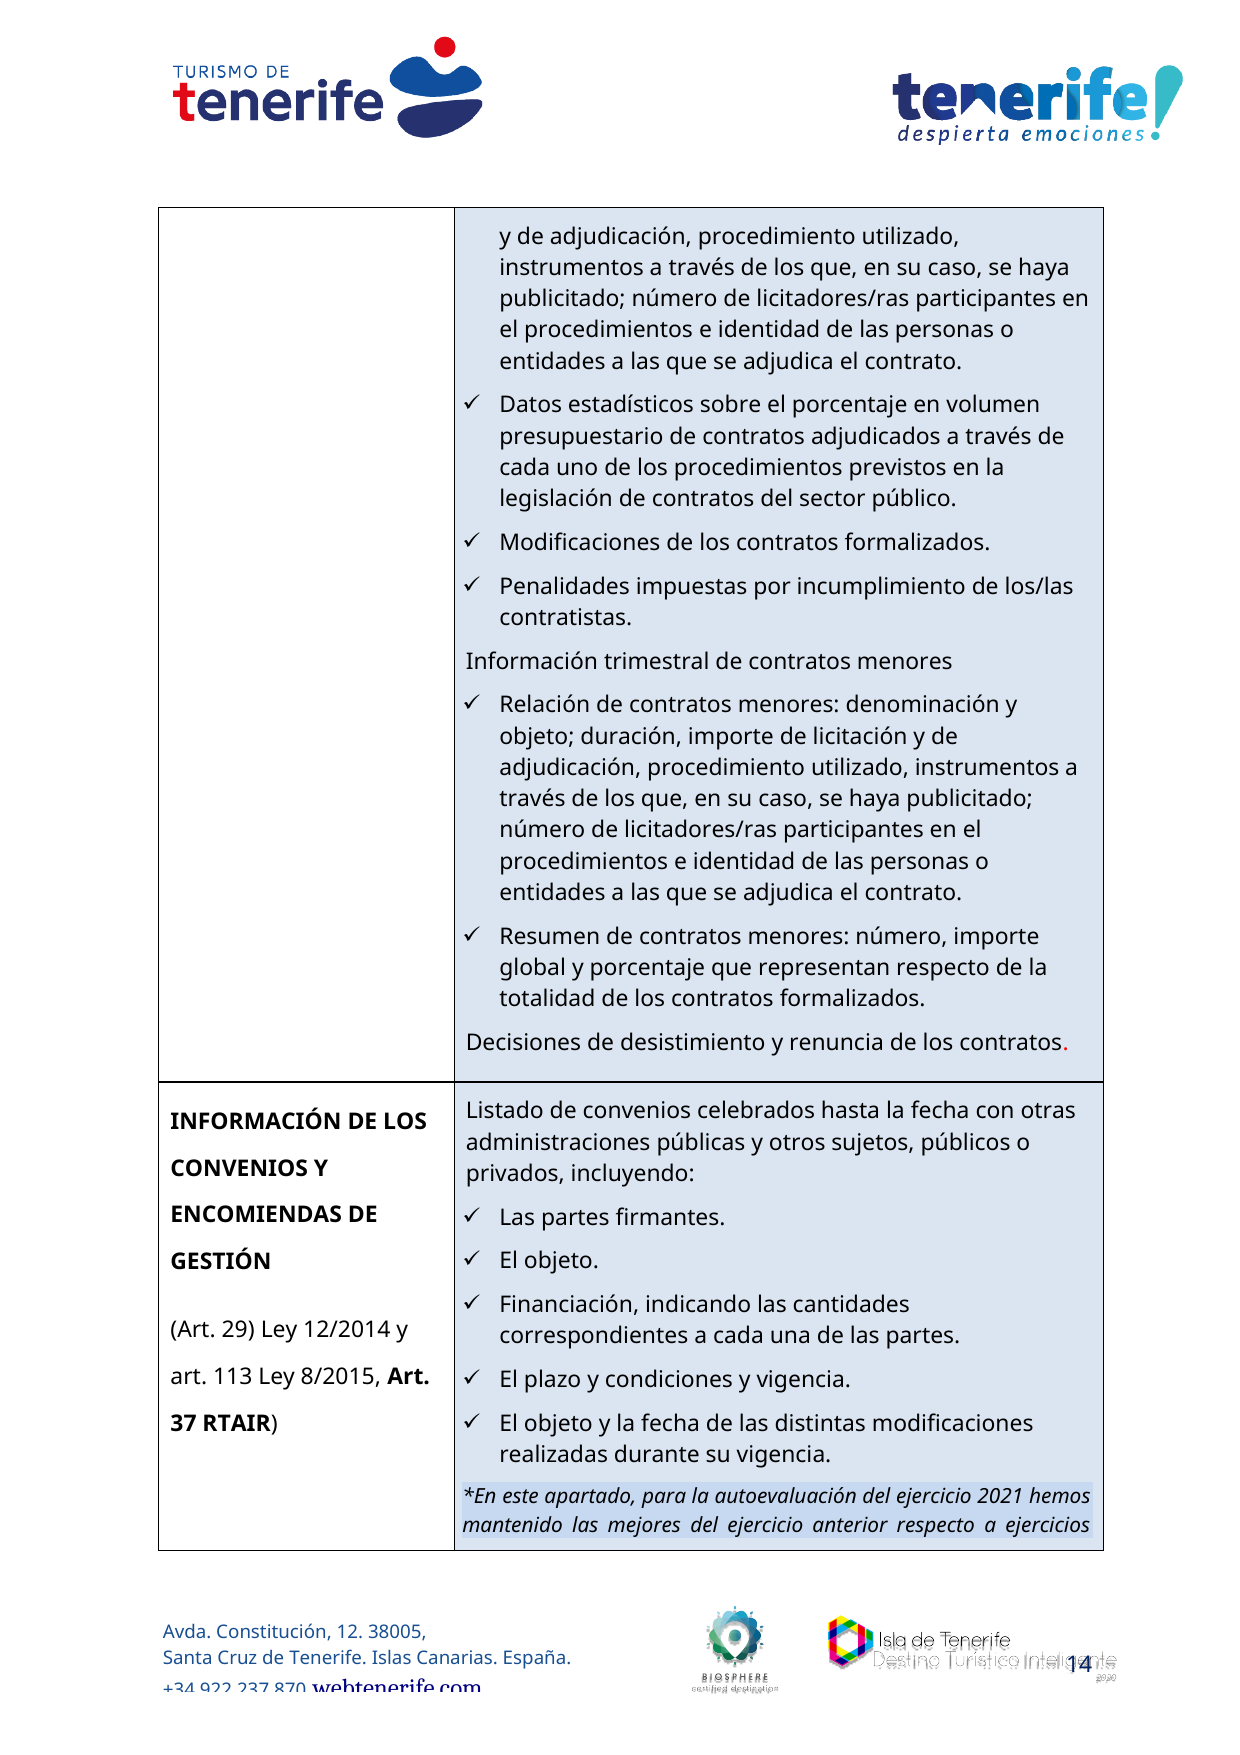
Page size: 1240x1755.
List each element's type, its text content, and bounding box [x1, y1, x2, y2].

table_cell Listado de convenios celebrados hasta la fecha con otras administraciones públicas y otros sujetos, públicos o privados, incluyendo: Las partes firmantes. El objeto. Financiación, indicando las cantidades correspondientes a cada una de las partes. El plazo y condiciones y vigencia. El objeto y la fecha de las distintas modificaciones realizadas durante su vigencia. *En este apartado, para la autoevaluación del ejercicio 2021 hemos mantenido las mejores del ejercicio anterior respecto a ejercicios [455, 1083, 1103, 1550]
table_cell [159, 208, 454, 1081]
table_cell y de adjudicación, procedimiento utilizado, instrumentos a través de los que, en su caso, se haya publicitado; número de licitadores/ras participantes en el procedimientos e identidad de las personas o entidades a las que se adjudica el contrato. Datos estadísticos sobre el porcentaje en volumen presupuestario de contratos adjudicados a través de cada uno de los procedimientos previstos en la legislación de contratos del sector público. Modificaciones de los contratos formalizados. Penalidades impuestas por incumplimiento de los/las contratistas. Información trimestral de contratos menores Relación de contratos menores: denominación y objeto; duración, importe de licitación y de adjudicación, procedimiento utilizado, instrumentos a través de los que, en su caso, se haya publicitado; número de licitadores/ras participantes en el procedimientos e identidad de las personas o entidades a las que se adjudica el contrato. Resumen de contratos menores: número, importe global y porcentaje que representan respecto de la totalidad de los contratos formalizados. Decisiones de desistimiento y renuncia de los contratos. [455, 208, 1103, 1081]
table_cell INFORMACIÓN DE LOS CONVENIOS Y ENCOMIENDAS DE GESTIÓN (Art. 29) Ley 12/2014 y art. 113 Ley 8/2015, Art. 37 RTAIR) [159, 1083, 454, 1550]
